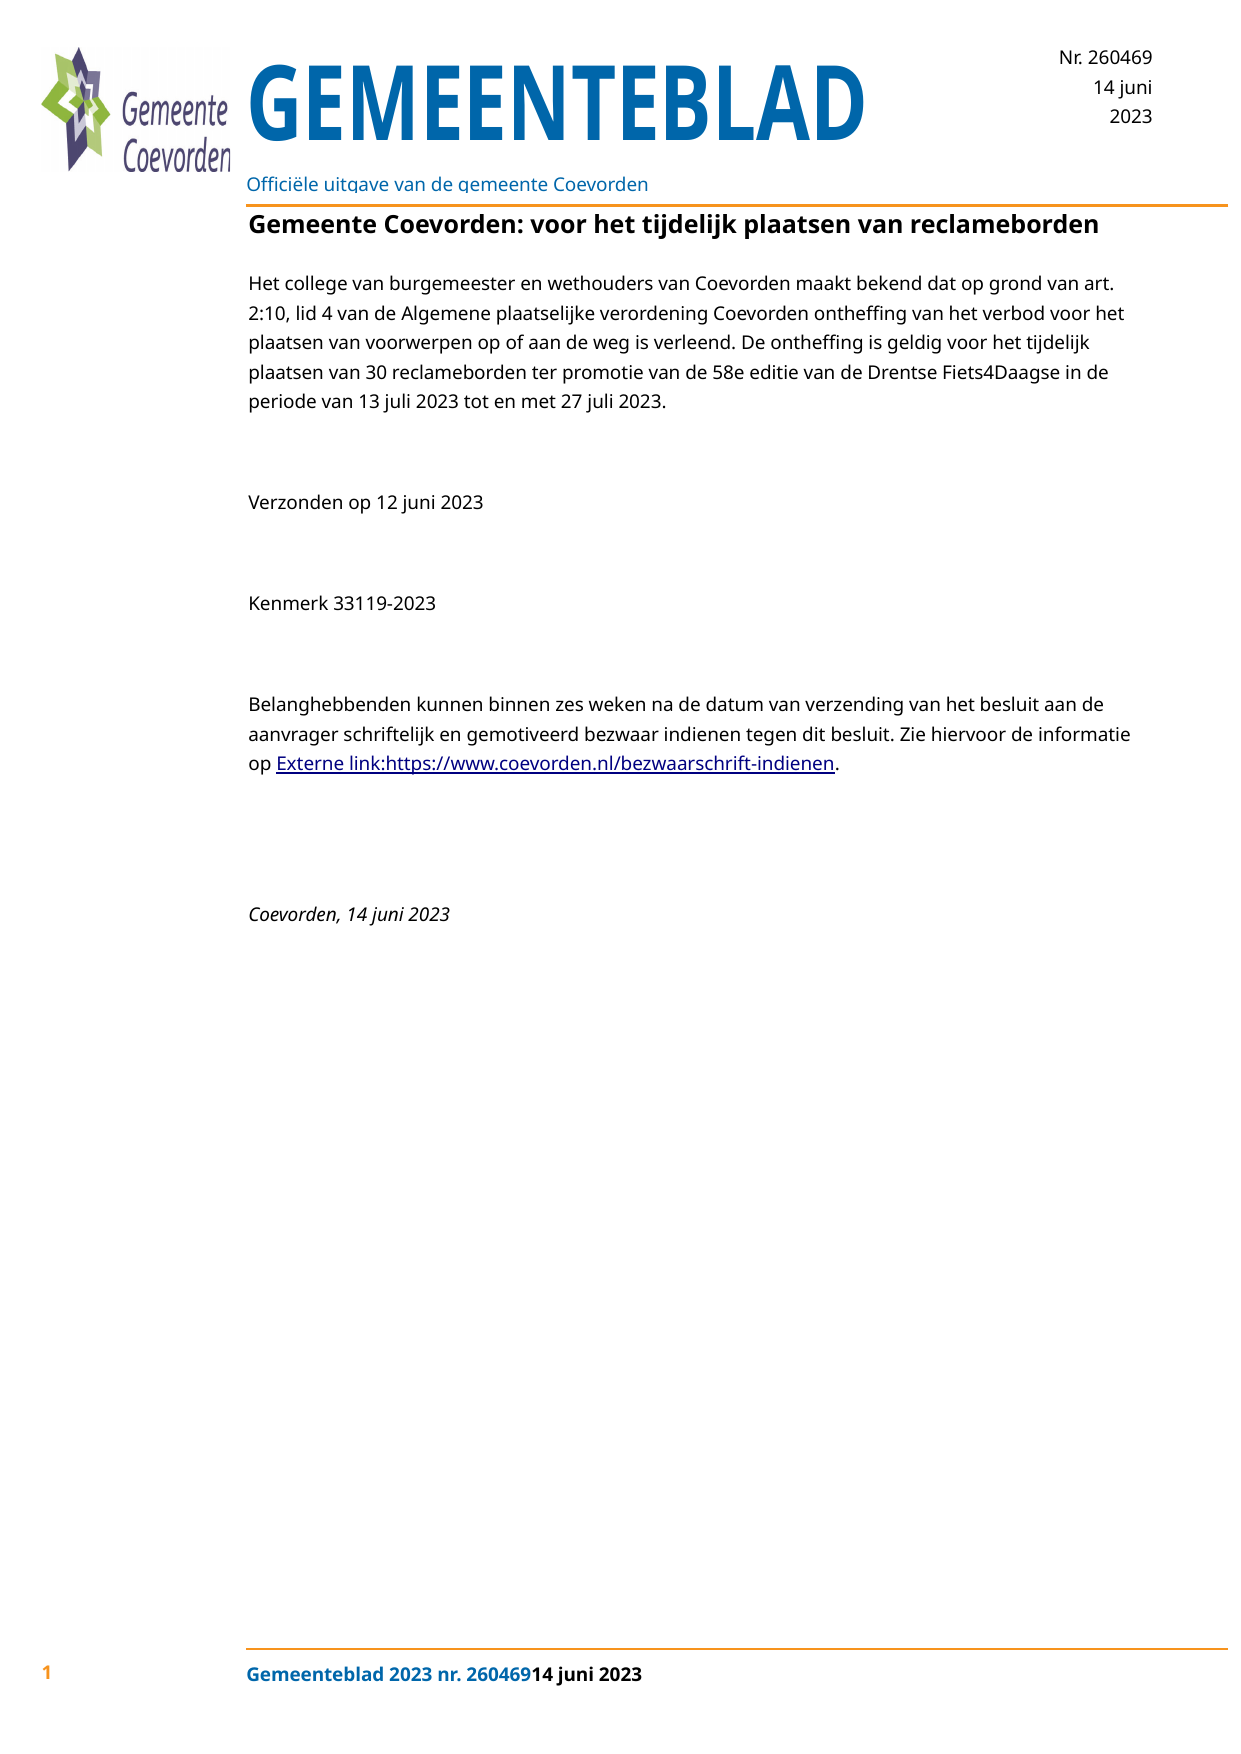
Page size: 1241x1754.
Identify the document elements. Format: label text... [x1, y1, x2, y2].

text Belanghebbenden kunnen binnen zes weken na de datum van verzending van het besluit aan de aanvrager schriftelijk en gemotiveerd bezwaar indienen tegen dit besluit. Zie hiervoor de informatie op Externe link:https://www.coevorden.nl/bezwaarschrift-indienen. [248, 691, 1152, 776]
text Kenmerk 33119-2023 [248, 590, 1152, 616]
text Het college van burgemeester en wethouders van Coevorden maakt bekend dat op grond van art. 2:10, lid 4 van de Algemene plaatselijke verordening Coevorden ontheffing van het verbod voor het plaatsen van voorwerpen op of aan de weg is verleend. De ontheffing is geldig voor het tijdelijk plaatsen van 30 reclameborden ter promotie van de 58e editie van de Drentse Fiets4Daagse in de periode van 13 juli 2023 tot en met 27 juli 2023. [248, 270, 1152, 414]
picture [41, 47, 231, 172]
text Verzonden op 12 juni 2023 [248, 489, 1152, 515]
text Coevorden, 14 juni 2023 [248, 902, 1152, 927]
text Gemeente Coevorden: voor het tijdelijk plaatsen van reclameborden [248, 207, 1152, 241]
